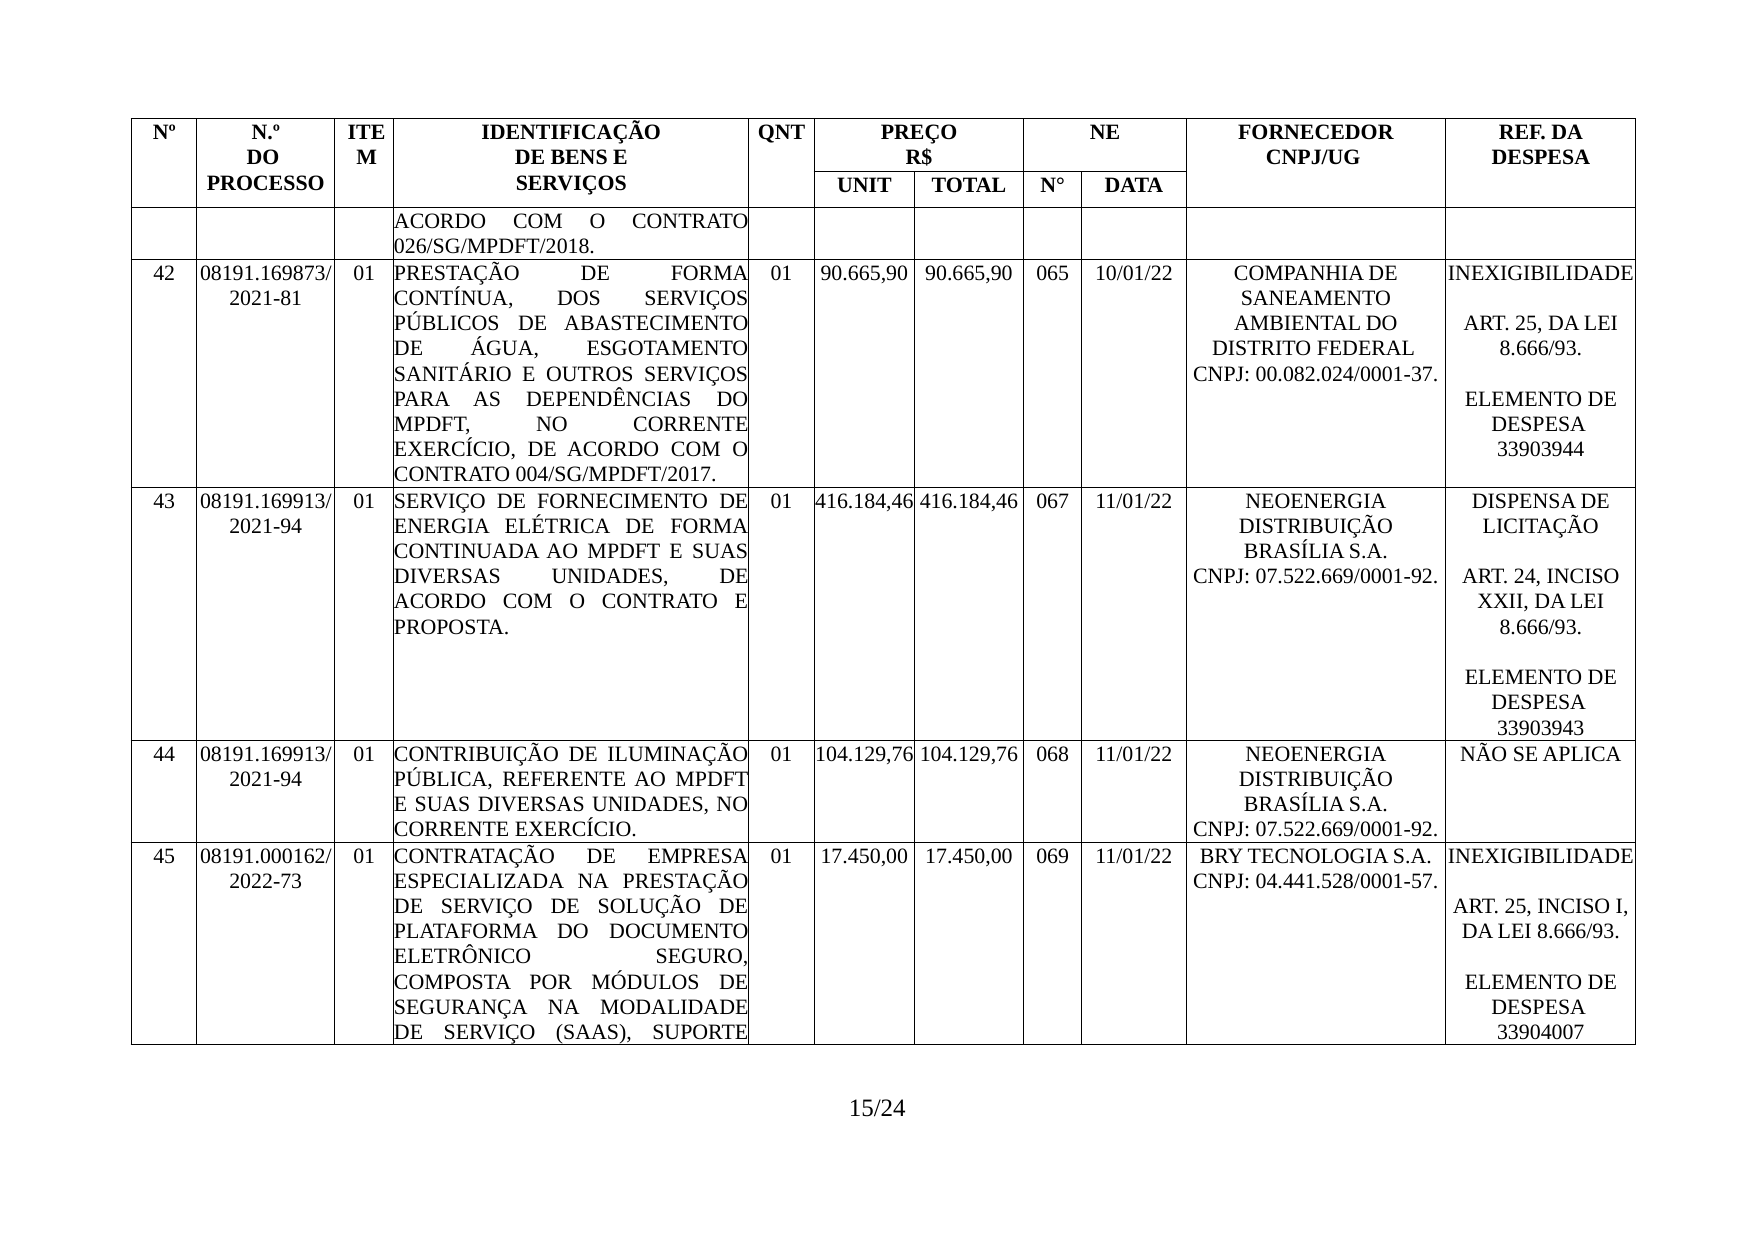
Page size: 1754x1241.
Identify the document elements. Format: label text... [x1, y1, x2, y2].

table_cell [197, 208, 334, 259]
table_cell 45 [132, 843, 196, 1044]
table_cell [915, 208, 1023, 259]
table_cell INEXIGIBILIDADE ART. 25, INCISO I, DA LEI 8.666/93. ELEMENTO DE DESPESA 33904007 [1446, 843, 1635, 1044]
table_cell 11/01/22 [1082, 488, 1186, 740]
table_cell NEOENERGIA DISTRIBUIÇÃO BRASÍLIA S.A. CNPJ: 07.522.669/0001-92. [1187, 741, 1445, 842]
table_cell NEOENERGIA DISTRIBUIÇÃO BRASÍLIA S.A. CNPJ: 07.522.669/0001-92. [1187, 488, 1445, 740]
table_cell INEXIGIBILIDADE ART. 25, DA LEI 8.666/93. ELEMENTO DE DESPESA 33903944 [1446, 260, 1635, 487]
table_cell 17.450,00 [815, 843, 914, 1044]
table_header QNT [749, 119, 814, 207]
table_header REF. DA DESPESA [1446, 119, 1635, 207]
table_cell DATA [1082, 172, 1186, 207]
table_header ITEM [335, 119, 393, 207]
table_cell UNIT [815, 172, 914, 207]
table_cell 01 [335, 260, 393, 487]
table_cell 068 [1024, 741, 1081, 842]
table_cell 01 [749, 843, 814, 1044]
table_cell 01 [749, 488, 814, 740]
table_cell [1024, 208, 1081, 259]
table_cell [132, 208, 196, 259]
table_cell 44 [132, 741, 196, 842]
table_cell 42 [132, 260, 196, 487]
table_cell 01 [335, 488, 393, 740]
table_cell PRESTAÇÃO DE FORMA CONTÍNUA, DOS SERVIÇOS PÚBLICOS DE ABASTECIMENTO DE ÁGUA, ESGOTAMENTO SANITÁRIO E OUTROS SERVIÇOS PARA AS DEPENDÊNCIAS DO MPDFT, NO CORRENTE EXERCÍCIO, DE ACORDO COM O CONTRATO 004/SG/MPDFT/2017. [394, 260, 748, 487]
table_cell 01 [335, 741, 393, 842]
table_cell DISPENSA DE LICITAÇÃO ART. 24, INCISO XXII, DA LEI 8.666/93. ELEMENTO DE DESPESA 33903943 [1446, 488, 1635, 740]
table_cell 10/01/22 [1082, 260, 1186, 487]
table_header PREÇO R$ [815, 119, 1023, 171]
table_cell CONTRATAÇÃO DE EMPRESA ESPECIALIZADA NA PRESTAÇÃO DE SERVIÇO DE SOLUÇÃO DE PLATAFORMA DO DOCUMENTO ELETRÔNICO SEGURO, COMPOSTA POR MÓDULOS DE SEGURANÇA NA MODALIDADE DE SERVIÇO (SAAS), SUPORTE [394, 843, 748, 1044]
table_cell 069 [1024, 843, 1081, 1044]
table_cell 416.184,46 [815, 488, 914, 740]
table_cell 90.665,90 [815, 260, 914, 487]
table_cell 065 [1024, 260, 1081, 487]
table_header Nº [132, 119, 196, 207]
table_cell 01 [335, 843, 393, 1044]
table_header IDENTIFICAÇÃO DE BENS E SERVIÇOS [394, 119, 748, 207]
table_cell SERVIÇO DE FORNECIMENTO DE ENERGIA ELÉTRICA DE FORMA CONTINUADA AO MPDFT E SUAS DIVERSAS UNIDADES, DE ACORDO COM O CONTRATO E PROPOSTA. [394, 488, 748, 740]
table_cell [749, 208, 814, 259]
table_cell 01 [749, 741, 814, 842]
table_cell CONTRIBUIÇÃO DE ILUMINAÇÃO PÚBLICA, REFERENTE AO MPDFT E SUAS DIVERSAS UNIDADES, NO CORRENTE EXERCÍCIO. [394, 741, 748, 842]
table_cell 104.129,76 [815, 741, 914, 842]
table_cell 17.450,00 [915, 843, 1023, 1044]
table_cell [1187, 208, 1445, 259]
table_cell 08191.000162/2022-73 [197, 843, 334, 1044]
table_cell 43 [132, 488, 196, 740]
table_cell [335, 208, 393, 259]
table_cell BRY TECNOLOGIA S.A. CNPJ: 04.441.528/0001-57. [1187, 843, 1445, 1044]
table_cell 01 [749, 260, 814, 487]
table_cell 11/01/22 [1082, 843, 1186, 1044]
table_cell 11/01/22 [1082, 741, 1186, 842]
table_cell N° [1024, 172, 1081, 207]
table_cell ACORDO COM O CONTRATO 026/SG/MPDFT/2018. [394, 208, 748, 259]
table_cell [1446, 208, 1635, 259]
table_cell 416.184,46 [915, 488, 1023, 740]
table_header FORNECEDOR CNPJ/UG [1187, 119, 1445, 207]
table_cell [1082, 208, 1186, 259]
table_cell 08191.169913/2021-94 [197, 741, 334, 842]
table_cell 104.129,76 [915, 741, 1023, 842]
table_header N.º DO PROCESSO [197, 119, 334, 207]
table_cell 08191.169913/2021-94 [197, 488, 334, 740]
table_cell TOTAL [915, 172, 1023, 207]
table_cell NÃO SE APLICA [1446, 741, 1635, 842]
table_cell 067 [1024, 488, 1081, 740]
table_header NE [1024, 119, 1186, 171]
table_cell [815, 208, 914, 259]
table_cell 90.665,90 [915, 260, 1023, 487]
table_cell COMPANHIA DE SANEAMENTO AMBIENTAL DO DISTRITO FEDERAL CNPJ: 00.082.024/0001-37. [1187, 260, 1445, 487]
table_cell 08191.169873/2021-81 [197, 260, 334, 487]
